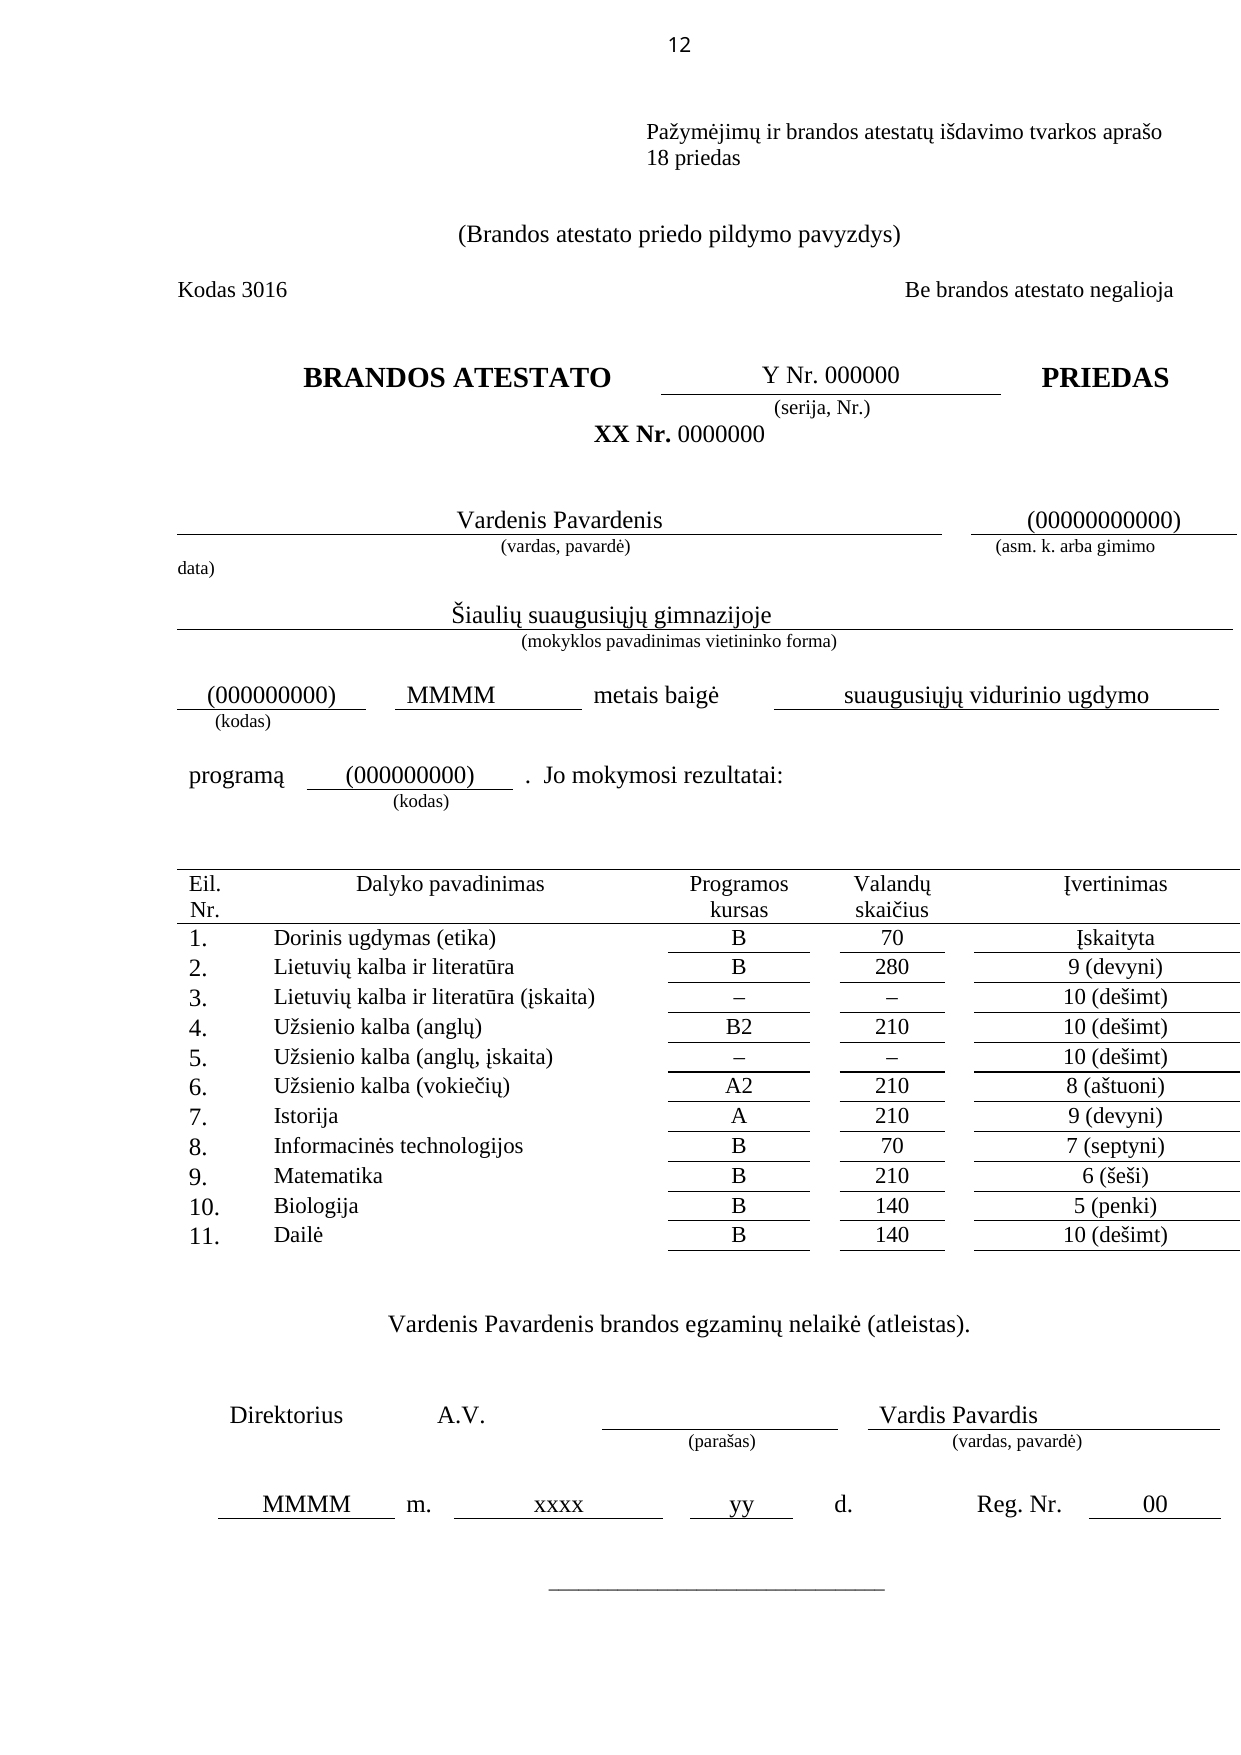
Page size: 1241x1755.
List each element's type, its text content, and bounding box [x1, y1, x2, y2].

table_header MMMM [395, 680, 582, 708]
table_cell [945, 1191, 974, 1220]
table_cell A [668, 1102, 810, 1131]
table_cell 9 (devyni) [974, 953, 1240, 982]
table_header [543, 1400, 602, 1428]
table_cell B [668, 1132, 810, 1161]
table_header [366, 680, 395, 708]
table_header Y Nr. 000000 [661, 360, 1001, 394]
text (mokyklos pavadinimas vietininko forma) [177, 630, 1181, 651]
table_cell [233, 1101, 262, 1131]
table_cell Dailė [262, 1220, 638, 1250]
table_cell [233, 1220, 262, 1250]
table_header MMMM [218, 1490, 395, 1518]
table_header [838, 1400, 868, 1428]
text Vardenis Pavardenis brandos egzaminų nelaikė (atleistas). [177, 1309, 1181, 1337]
table_cell 8. [177, 1131, 233, 1161]
table_header Vardenis Pavardenis [177, 505, 942, 534]
table_cell 210 [840, 1013, 944, 1042]
table_cell 7 (septyni) [974, 1132, 1240, 1161]
table_cell B [668, 1162, 810, 1191]
table_cell Dorinis ugdymas (etika) [262, 924, 638, 952]
table_cell [233, 1161, 262, 1191]
table_cell [638, 1071, 668, 1101]
text Kodas 3016 Be brandos atestato negalioja [177, 276, 1181, 303]
table_cell 210 [840, 1073, 944, 1101]
table_cell – [840, 1043, 944, 1071]
table_header [793, 1490, 823, 1518]
table_cell [810, 1131, 839, 1161]
table_cell 9 (devyni) [974, 1102, 1240, 1131]
table_cell 3. [177, 982, 233, 1012]
table_header [233, 870, 262, 922]
text XX Nr. 0000000 [177, 419, 1181, 448]
table_header [810, 870, 839, 922]
table_cell [810, 1071, 839, 1101]
table_header [1001, 360, 1030, 394]
text Pažymėjimų ir brandos atestatų išdavimo tvarkos aprašo [646, 118, 1181, 144]
table_cell [638, 1220, 668, 1250]
table_cell Lietuvių kalba ir literatūra (įskaita) [262, 982, 638, 1012]
table_cell 4. [177, 1012, 233, 1042]
table_cell [638, 1012, 668, 1042]
table_cell [233, 1071, 262, 1101]
table_cell 10 (dešimt) [974, 1221, 1240, 1250]
table_cell 11. [177, 1220, 233, 1250]
table_header Programos kursas [668, 870, 810, 922]
table_cell Lietuvių kalba ir literatūra [262, 952, 638, 982]
table_cell 5 (penki) [974, 1192, 1240, 1220]
table_cell Užsienio kalba (anglų, įskaita) [262, 1042, 638, 1071]
table_cell 2. [177, 952, 233, 982]
table_header [602, 1400, 838, 1428]
table_header (000000000) [177, 680, 366, 708]
table_cell 10 (dešimt) [974, 983, 1240, 1012]
table_cell 9. [177, 1161, 233, 1191]
table_cell [233, 1131, 262, 1161]
table_cell [638, 1191, 668, 1220]
table_cell 10. [177, 1191, 233, 1220]
table_header suaugusiųjų vidurinio ugdymo [774, 680, 1219, 708]
table_cell [945, 1042, 974, 1071]
table_header Vardis Pavardis [868, 1400, 1219, 1428]
table_cell [945, 1071, 974, 1101]
table_header Įvertinimas [974, 870, 1240, 922]
table_cell Informacinės technologijos [262, 1131, 638, 1161]
table_cell 70 [840, 1132, 944, 1161]
table_cell [233, 924, 262, 952]
table_header [942, 505, 971, 534]
table_cell [945, 952, 974, 982]
table_header Šiaulių suaugusiųjų gimnazijoje [177, 600, 1233, 628]
table_cell [233, 982, 262, 1012]
table_cell [638, 924, 668, 952]
table_cell 10 (dešimt) [974, 1043, 1240, 1071]
table_cell 1. [177, 924, 233, 952]
table_header [744, 680, 774, 708]
table_header Dalyko pavadinimas [262, 870, 638, 922]
table_cell Istorija [262, 1101, 638, 1131]
table_cell B [668, 1221, 810, 1250]
table_cell [945, 1161, 974, 1191]
table_header . Jo mokymosi rezultatai: [513, 760, 1237, 789]
table_cell [945, 1220, 974, 1250]
table_cell Užsienio kalba (anglų) [262, 1012, 638, 1042]
table_cell [638, 982, 668, 1012]
table_header Direktorius A.V. [218, 1400, 543, 1428]
table_header xxxx [454, 1490, 663, 1518]
text (vardas, pavardė) (asm. k. arba gimimo data) [177, 535, 1181, 578]
table_header [871, 1490, 897, 1518]
table_cell 280 [840, 953, 944, 982]
text __________________________________ [177, 1569, 1181, 1592]
table_header metais baigė [582, 680, 744, 708]
table_cell 140 [840, 1192, 944, 1220]
table_header [663, 1490, 690, 1518]
table_header m. [395, 1490, 454, 1518]
table_header yy [690, 1490, 793, 1518]
text (kodas) [177, 709, 1181, 731]
table_cell Užsienio kalba (vokiečių) [262, 1071, 638, 1101]
table_header [945, 870, 974, 922]
table_cell [638, 1161, 668, 1191]
table_cell [945, 982, 974, 1012]
table_header Valandų skaičius [840, 870, 944, 922]
text (Brandos atestato priedo pildymo pavyzdys) [177, 219, 1181, 248]
table_cell 8 (aštuoni) [974, 1073, 1240, 1101]
table_cell [810, 1220, 839, 1250]
text (parašas) (vardas, pavardė) [177, 1429, 1181, 1451]
table_header Reg. Nr. [897, 1490, 1089, 1518]
table_cell [945, 924, 974, 952]
table_cell [810, 982, 839, 1012]
table_cell [810, 1012, 839, 1042]
text 18 priedas [646, 144, 1181, 171]
table_cell Įskaityta [974, 924, 1240, 952]
table_cell [810, 1161, 839, 1191]
table_cell [638, 1101, 668, 1131]
table_cell [638, 1131, 668, 1161]
table_cell Biologija [262, 1191, 638, 1220]
table_header d. [823, 1490, 871, 1518]
table_cell [233, 1012, 262, 1042]
table_cell [810, 1191, 839, 1220]
text (serija, Nr.) [177, 395, 1181, 419]
table_cell [233, 1042, 262, 1071]
table_cell – [668, 1043, 810, 1071]
table_header (00000000000) [971, 505, 1237, 534]
table_cell 210 [840, 1102, 944, 1131]
table_header programą [177, 760, 307, 789]
table_cell [810, 952, 839, 982]
table_cell [945, 1012, 974, 1042]
table_cell 6. [177, 1071, 233, 1101]
table_cell B [668, 953, 810, 982]
table_cell [233, 1191, 262, 1220]
table_cell A2 [668, 1073, 810, 1101]
table_cell 210 [840, 1162, 944, 1191]
table_cell – [668, 983, 810, 1012]
table_header [638, 870, 668, 922]
table_cell [233, 952, 262, 982]
table_cell [945, 1131, 974, 1161]
table_header BRANDOS ATESTATO [292, 360, 631, 394]
table_cell B [668, 1192, 810, 1220]
table_cell [810, 1101, 839, 1131]
table_cell 5. [177, 1042, 233, 1071]
table_cell [810, 1042, 839, 1071]
table_cell 10 (dešimt) [974, 1013, 1240, 1042]
table_cell [638, 1042, 668, 1071]
table_header PRIEDAS [1030, 360, 1192, 394]
table_header 00 [1089, 1490, 1221, 1518]
table_cell [945, 1101, 974, 1131]
table_cell Matematika [262, 1161, 638, 1191]
table_header Eil. Nr. [177, 870, 233, 922]
text (kodas) [177, 790, 1181, 811]
table_header (000000000) [307, 760, 513, 789]
table_cell [810, 924, 839, 952]
table_cell 140 [840, 1221, 944, 1250]
table_cell 6 (šeši) [974, 1162, 1240, 1191]
table_cell 70 [840, 924, 944, 952]
table_cell B2 [668, 1013, 810, 1042]
table_cell [638, 952, 668, 982]
table_cell 7. [177, 1101, 233, 1131]
table_header [631, 360, 661, 394]
table_cell B [668, 924, 810, 952]
table_cell – [840, 983, 944, 1012]
